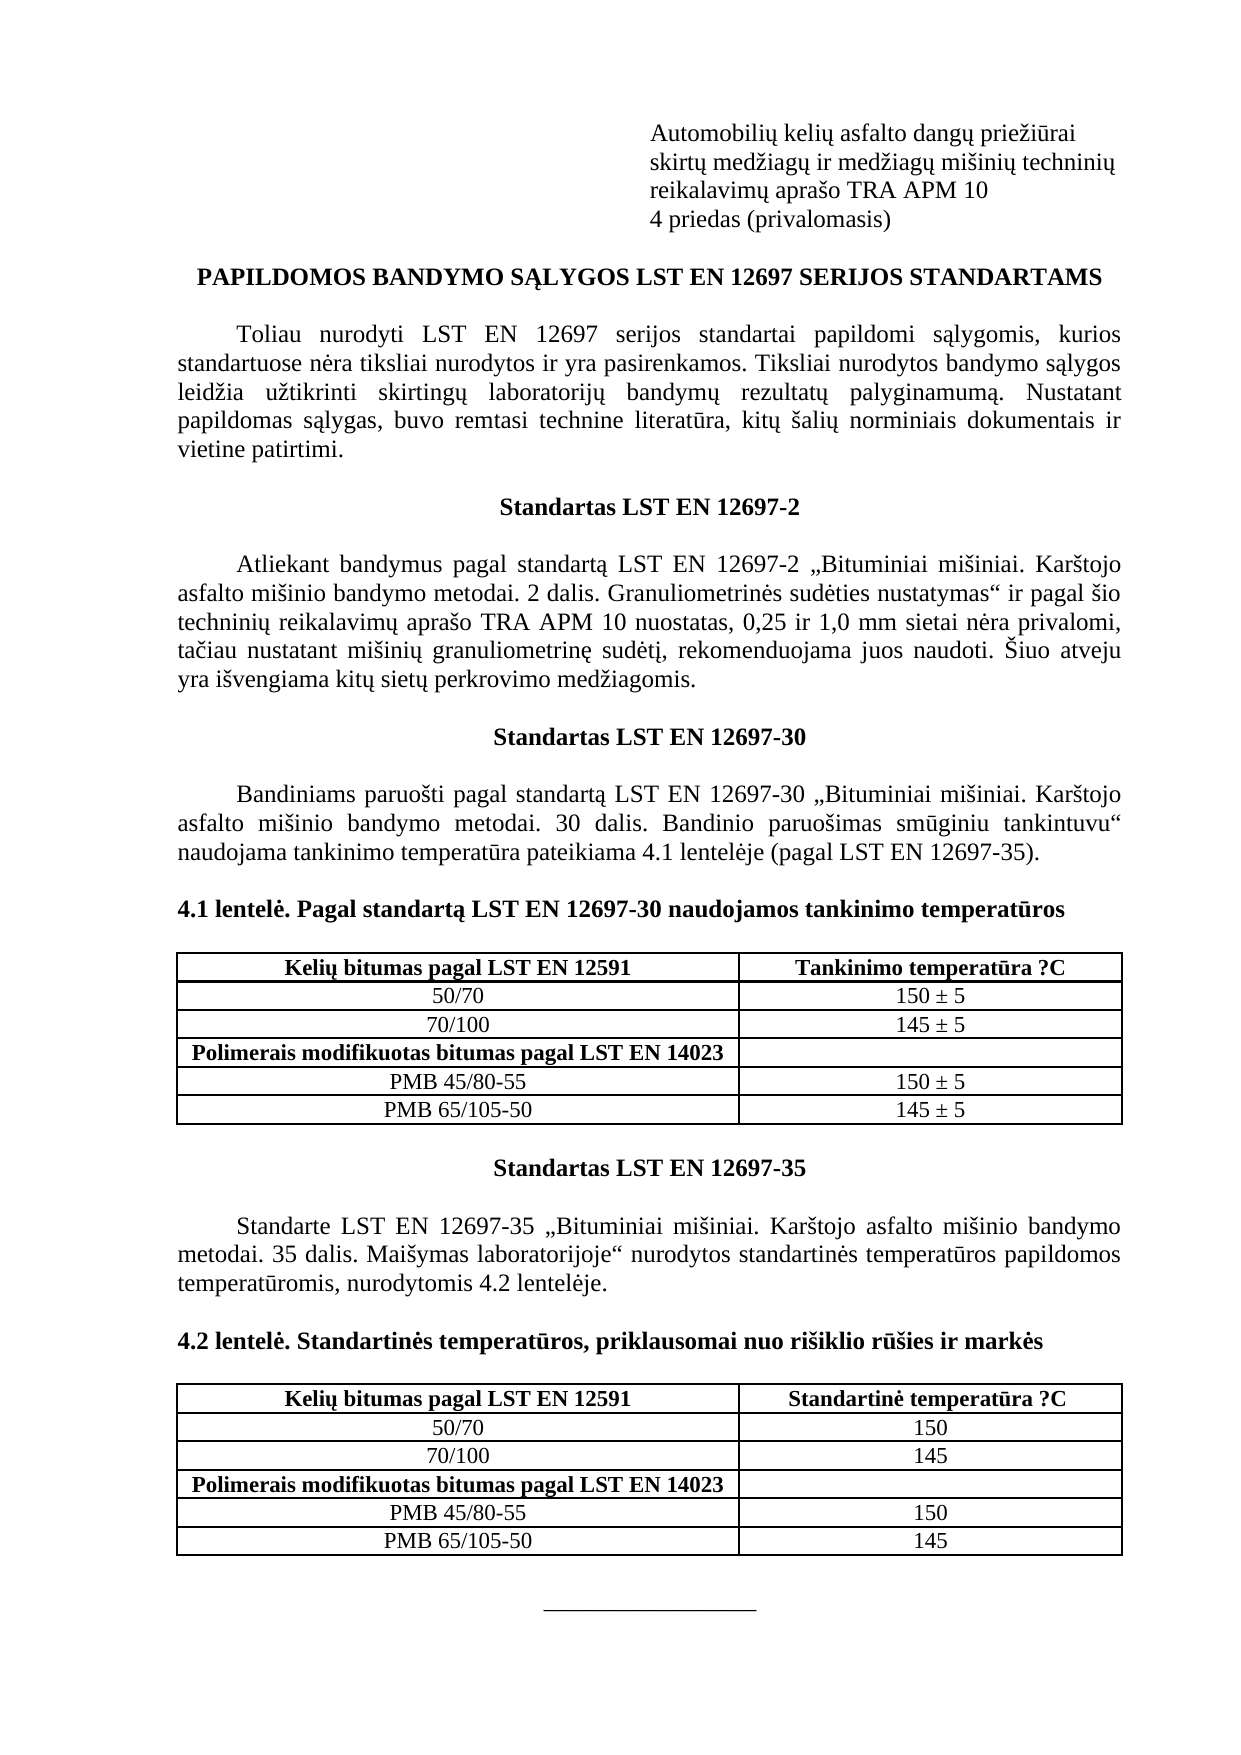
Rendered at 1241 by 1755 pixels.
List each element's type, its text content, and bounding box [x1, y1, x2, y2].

text skirtų medžiagų ir medžiagų mišinių techninių [649, 147, 1122, 176]
table_cell 70/100 [178, 1011, 738, 1037]
table_cell 50/70 [178, 983, 738, 1009]
text Automobilių kelių asfalto dangų priežiūrai [650, 118, 1122, 147]
table_cell 150 ± 5 [740, 983, 1121, 1009]
table_header Kelių bitumas pagal LST EN 12591 [178, 954, 738, 980]
text 4 priedas (privalomasis) [649, 204, 1122, 233]
text reikalavimų aprašo TRA APM 10 [649, 176, 1122, 204]
table_cell 150 [740, 1499, 1121, 1526]
table_cell PMB 65/105-50 [178, 1528, 738, 1554]
text Standartas LST EN 12697-35 [177, 1153, 1122, 1182]
table_cell Polimerais modifikuotas bitumas pagal LST EN 14023 [178, 1039, 738, 1066]
table_cell 150 [740, 1414, 1121, 1440]
table_cell PMB 65/105-50 [178, 1096, 738, 1122]
table_cell 145 [740, 1442, 1121, 1469]
table_header Standartinė temperatūra ?C [740, 1385, 1121, 1412]
table_cell 70/100 [178, 1442, 738, 1469]
table_cell 145 ± 5 [740, 1011, 1121, 1037]
text Atliekant bandymus pagal standartą LST EN 12697-2 „Bituminiai mišiniai. Karštojo asfalto mišinio bandymo metodai. 2 dalis. Granuliometrinės sudėties nustatymas“ ir pagal šio techninių reikalavimų aprašo TRA APM 10 nuostatas, 0,25 ir 1,0 mm sietai nėra privalomi, tačiau nustatant mišinių granuliometrinę sudėtį, rekomenduojama juos naudoti. Šiuo atveju yra išvengiama kitų sietų perkrovimo medžiagomis. [177, 549, 1122, 693]
text 4.2 lentelė. Standartinės temperatūros, priklausomai nuo rišiklio rūšies ir markės [177, 1326, 1122, 1354]
text _________________ [177, 1585, 1122, 1613]
text Toliau nurodyti LST EN 12697 serijos standartai papildomi sąlygomis, kurios standartuose nėra tiksliai nurodytos ir yra pasirenkamos. Tiksliai nurodytos bandymo sąlygos leidžia užtikrinti skirtingų laboratorijų bandymų rezultatų palyginamumą. Nustatant papildomas sąlygas, buvo remtasi technine literatūra, kitų šalių norminiais dokumentais ir vietine patirtimi. [177, 319, 1122, 463]
table_header Tankinimo temperatūra ?C [740, 954, 1121, 980]
text Standarte LST EN 12697-35 „Bituminiai mišiniai. Karštojo asfalto mišinio bandymo metodai. 35 dalis. Maišymas laboratorijoje“ nurodytos standartinės temperatūros papildomos temperatūromis, nurodytomis 4.2 lentelėje. [177, 1211, 1122, 1297]
text Standartas LST EN 12697-30 [177, 722, 1122, 751]
text 4.1 lentelė. Pagal standartą LST EN 12697-30 naudojamos tankinimo temperatūros [177, 894, 1122, 923]
table_cell [740, 1039, 1121, 1066]
text Bandiniams paruošti pagal standartą LST EN 12697-30 „Bituminiai mišiniai. Karštojo asfalto mišinio bandymo metodai. 30 dalis. Bandinio paruošimas smūginiu tankintuvu“ naudojama tankinimo temperatūra pateikiama 4.1 lentelėje (pagal LST EN 12697-35). [177, 779, 1122, 866]
table_header Kelių bitumas pagal LST EN 12591 [178, 1385, 738, 1412]
table_cell [740, 1471, 1121, 1497]
text PAPILDOMOS BANDYMO SĄLYGOS LST EN 12697 SERIJOS STANDARTAMS [177, 262, 1122, 291]
table_cell 50/70 [178, 1414, 738, 1440]
table_cell 145 ± 5 [740, 1096, 1121, 1122]
table_cell Polimerais modifikuotas bitumas pagal LST EN 14023 [178, 1471, 738, 1497]
text Standartas LST EN 12697-2 [177, 492, 1122, 521]
table_cell 145 [740, 1528, 1121, 1554]
table_cell PMB 45/80-55 [178, 1499, 738, 1526]
table_cell 150 ± 5 [740, 1068, 1121, 1094]
table_cell PMB 45/80-55 [178, 1068, 738, 1094]
